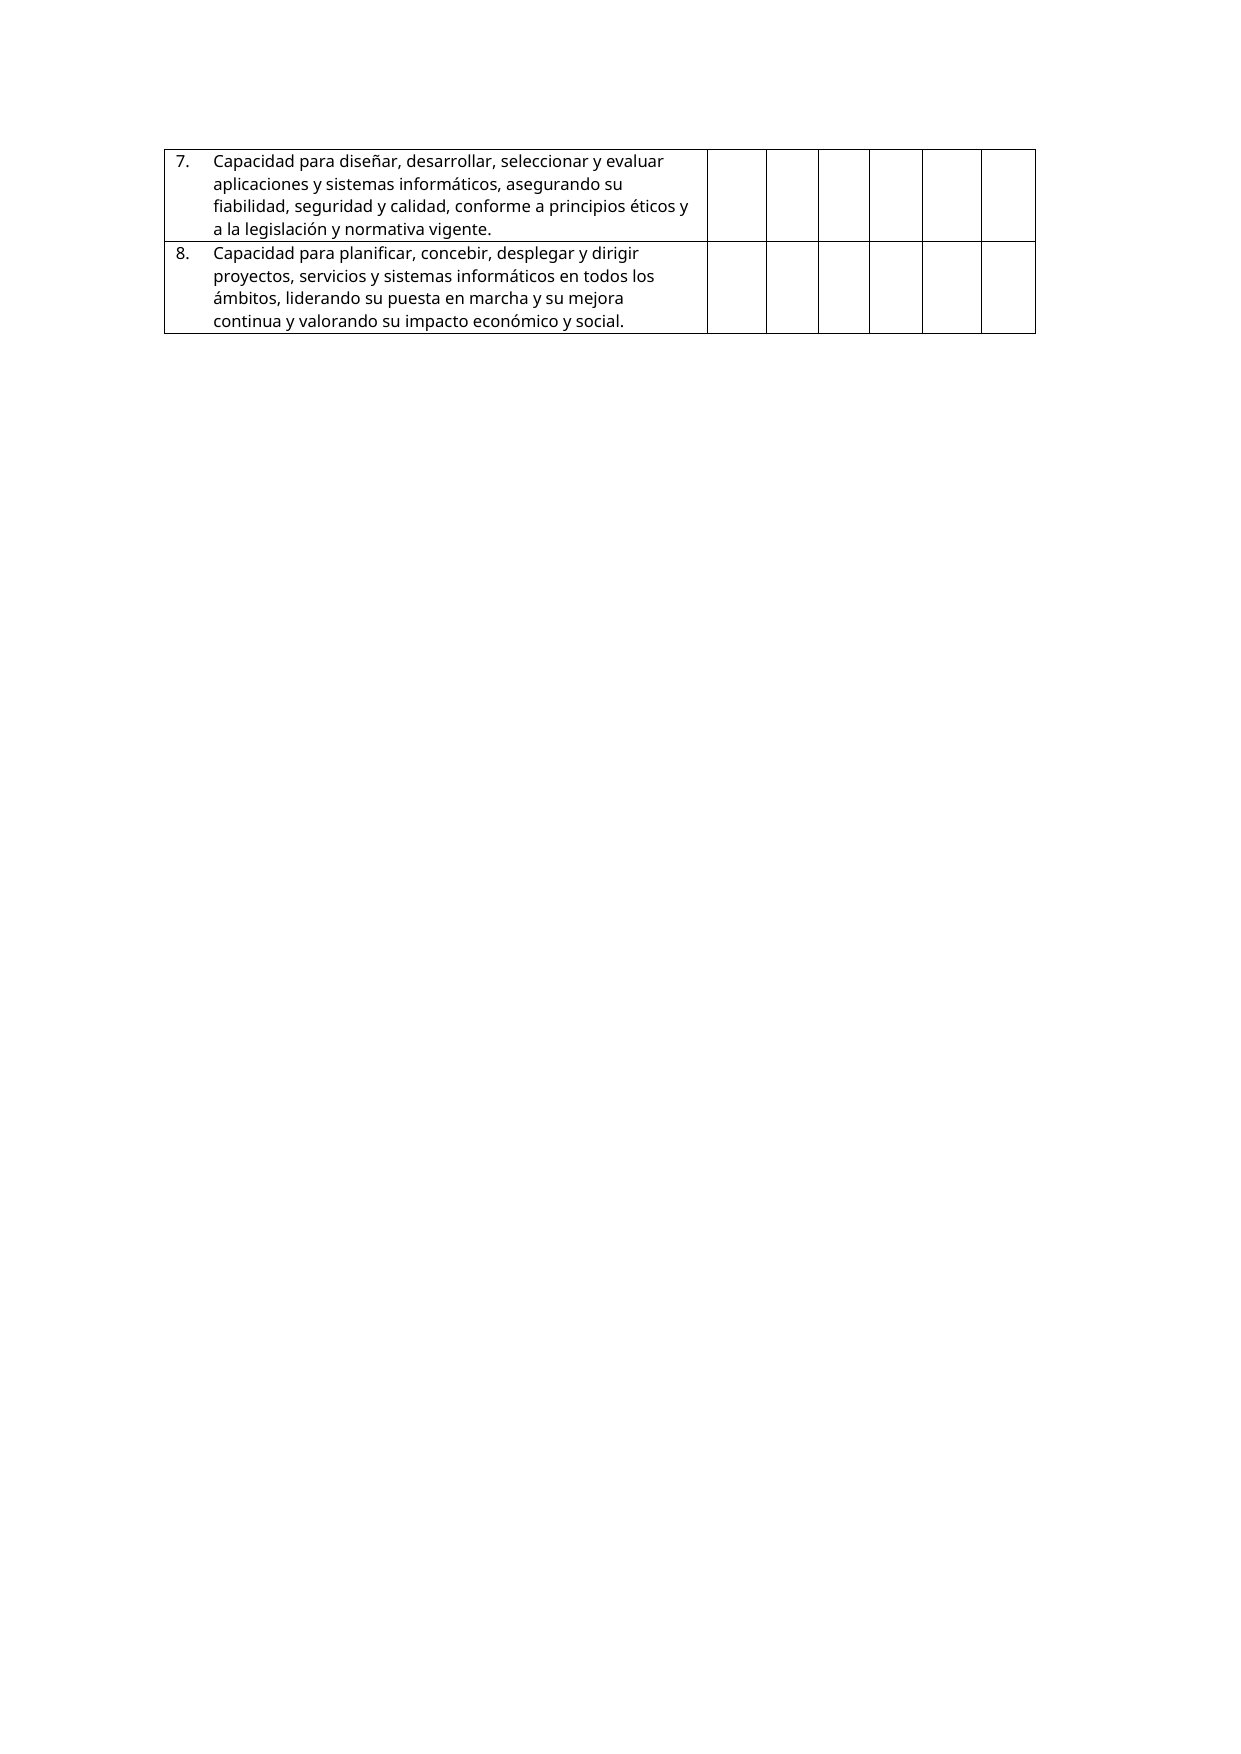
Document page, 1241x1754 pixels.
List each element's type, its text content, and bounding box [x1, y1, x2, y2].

table_cell [819, 242, 869, 332]
table_cell [923, 150, 981, 241]
table_cell [767, 242, 818, 332]
table_cell [767, 150, 818, 241]
table_cell Capacidad para diseñar, desarrollar, seleccionar y evaluar aplicaciones y sistemas informáticos, asegurando su fiabilidad, seguridad y calidad, conforme a principios éticos y a la legislación y normativa vigente. [165, 150, 707, 241]
table_cell [819, 150, 869, 241]
table_cell [708, 242, 766, 332]
table_cell [982, 242, 1035, 332]
table_cell [870, 150, 922, 241]
table_cell Capacidad para planificar, concebir, desplegar y dirigir proyectos, servicios y sistemas informáticos en todos los ámbitos, liderando su puesta en marcha y su mejora continua y valorando su impacto económico y social. [165, 242, 707, 332]
table_cell [870, 242, 922, 332]
table_cell [708, 150, 766, 241]
table_cell [982, 150, 1035, 241]
table_cell [923, 242, 981, 332]
